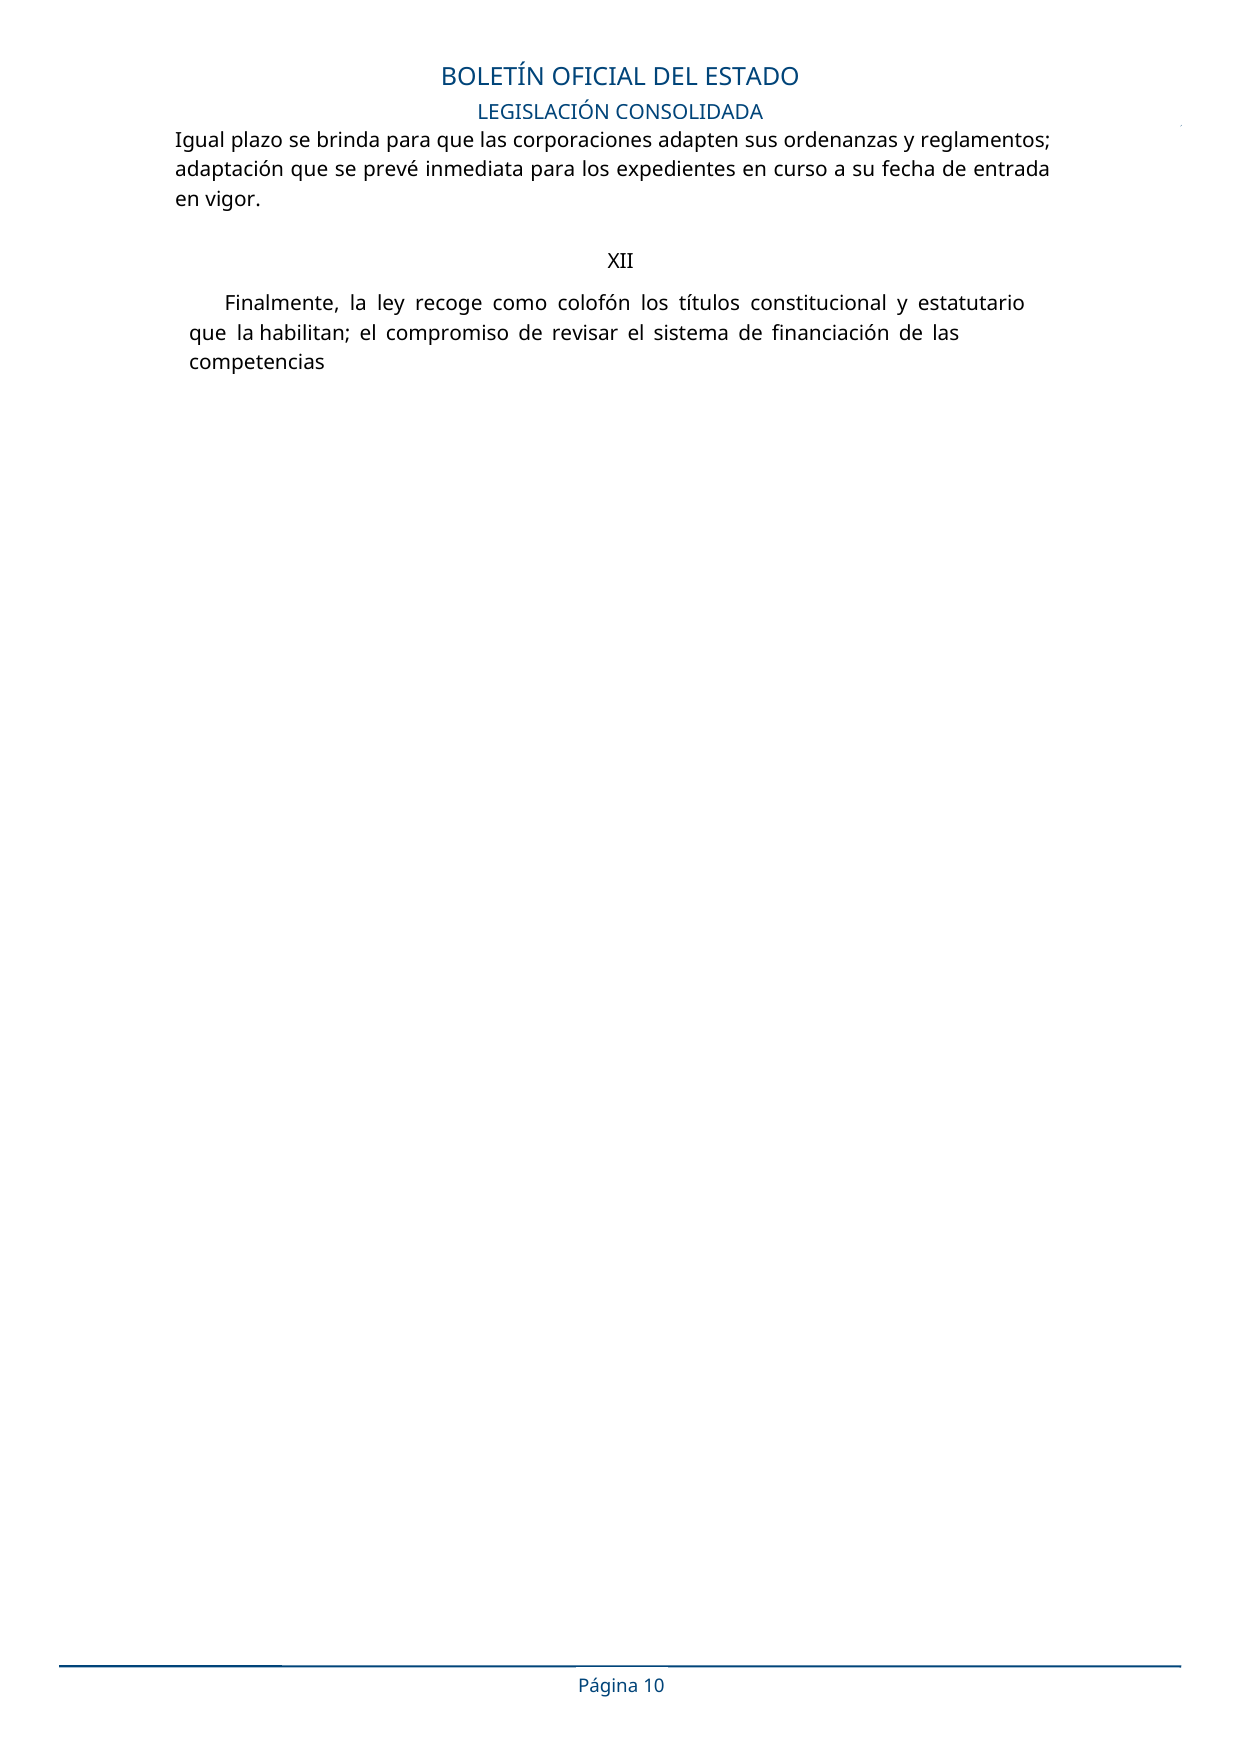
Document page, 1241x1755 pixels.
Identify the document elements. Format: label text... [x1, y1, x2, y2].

text Igual plazo se brinda para que las corporaciones adapten sus ordenanzas y reglamentos; adaptación que se prevé inmediata para los expedientes en curso a su fecha de entrada en vigor. [175, 125, 1052, 212]
text XII [189, 246, 1052, 274]
text Finalmente, la ley recoge como colofón los títulos constitucional y estatutario que la habilitan; el compromiso de revisar el sistema de financiación de las competencias [189, 288, 1066, 376]
